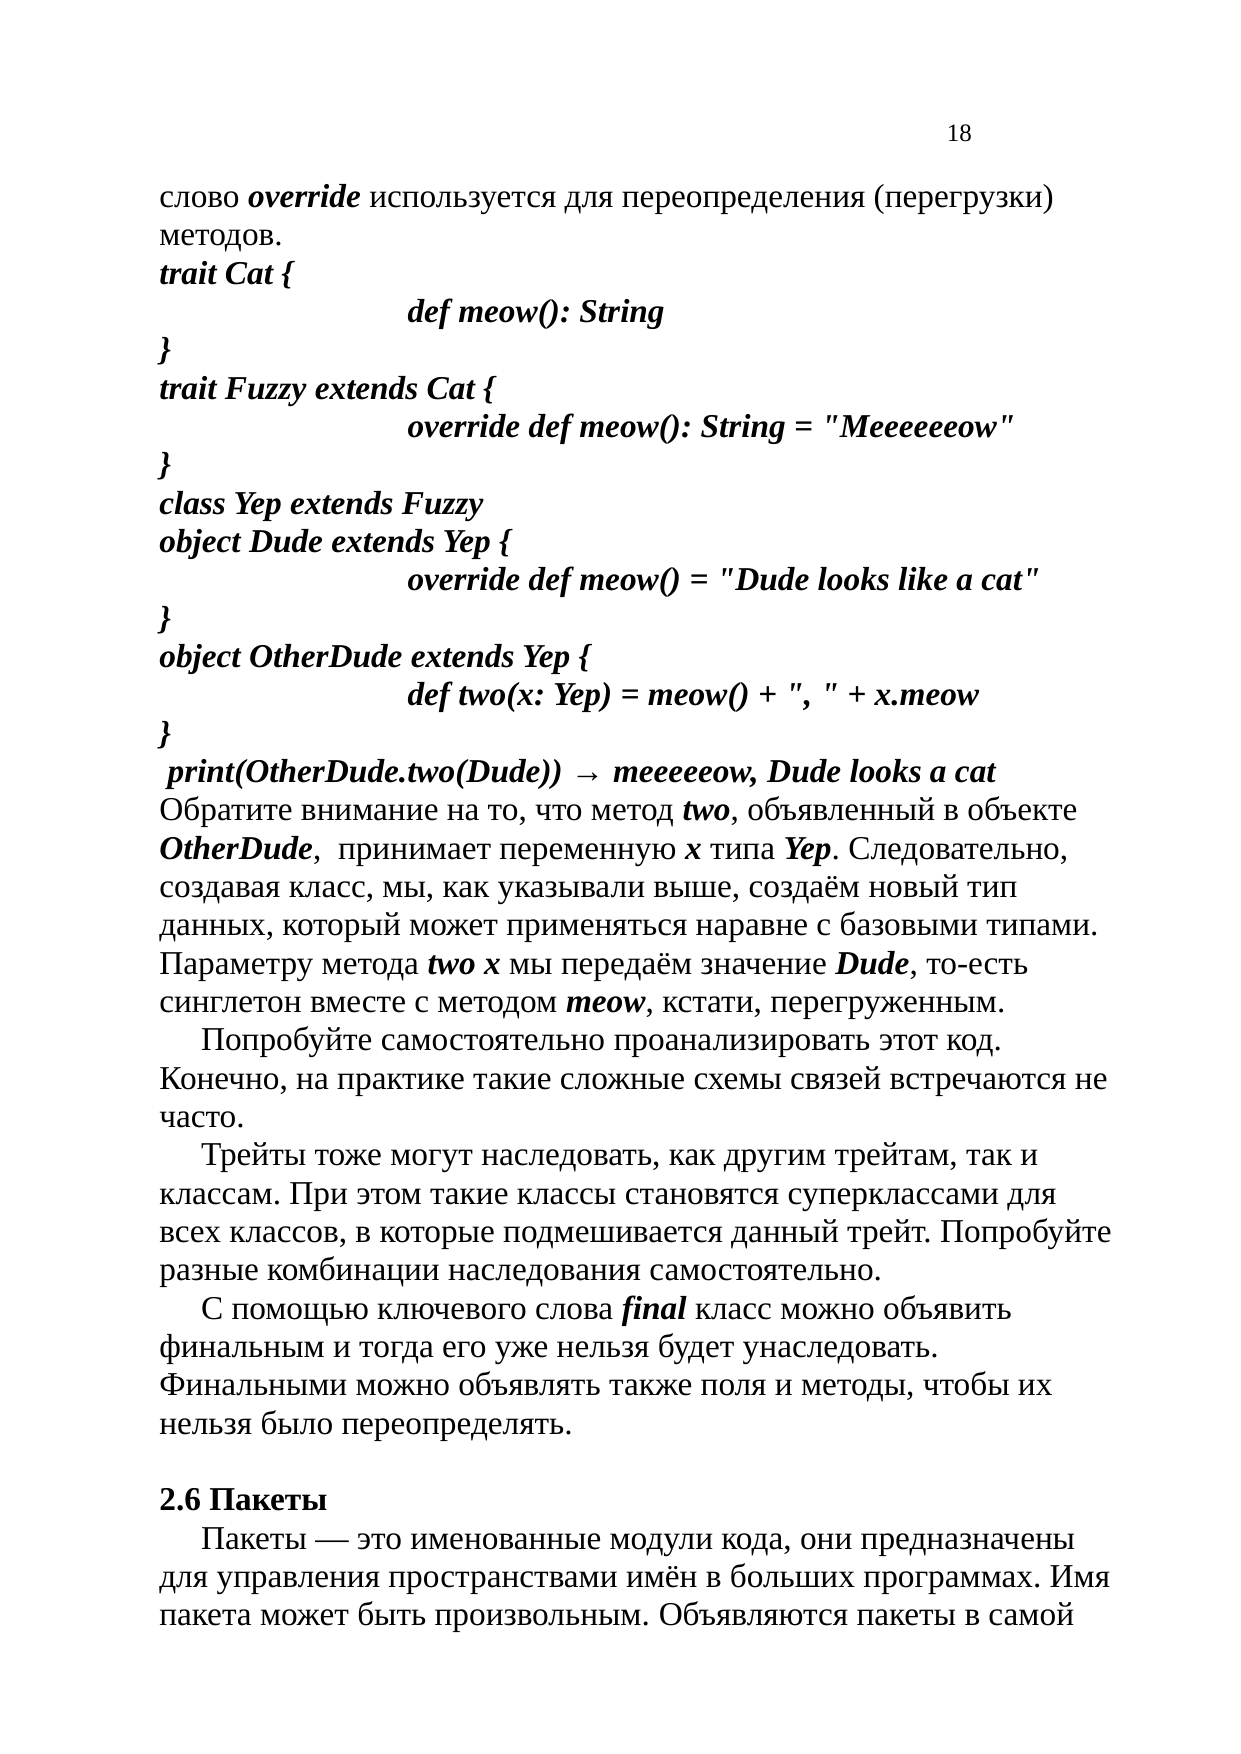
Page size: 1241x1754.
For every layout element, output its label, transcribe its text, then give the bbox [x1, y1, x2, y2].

text print(OtherDude.two(Dude)) → meeeeeow, Dude looks a cat [159, 751, 1122, 790]
text trait Cat { [159, 253, 1122, 291]
text class Yep extends Fuzzy [159, 483, 1122, 521]
text слово override используется для переопределения (перегрузки) методов. [159, 176, 1122, 253]
text } [159, 713, 1122, 751]
text } [159, 330, 1122, 368]
text } [159, 445, 1122, 483]
text 2.6 Пакеты [159, 1480, 1122, 1518]
text object Dude extends Yep { [159, 521, 1122, 560]
text trait Fuzzy extends Cat { [159, 368, 1122, 406]
text def two(x: Yep) = meow() + ", " + x.meow [159, 675, 1122, 713]
text С помощью ключевого слова final класс можно объявить финальным и тогда его уже нельзя будет унаследовать. Финальными можно объявлять также поля и методы, чтобы их нельзя было переопределять. [159, 1288, 1122, 1441]
text def meow(): String [159, 291, 1122, 330]
text override def meow() = "Dude looks like a cat" [159, 560, 1122, 598]
text } [159, 598, 1122, 636]
text Трейты тоже могут наследовать, как другим трейтам, так и классам. При этом такие классы становятся суперклассами для всех классов, в которые подмешивается данный трейт. Попробуйте разные комбинации наследования самостоятельно. [159, 1135, 1122, 1288]
text Попробуйте самостоятельно проанализировать этот код. Конечно, на практике такие сложные схемы связей встречаются не часто. [159, 1020, 1122, 1135]
text object OtherDude extends Yep { [159, 636, 1122, 675]
text Пакеты — это именованные модули кода, они предназначены для управления пространствами имён в больших программах. Имя пакета может быть произвольным. Объявляются пакеты в самой [159, 1518, 1122, 1633]
text Обратите внимание на то, что метод two, объявленный в объекте OtherDude, принимает переменную x типа Yep. Следовательно, создавая класс, мы, как указывали выше, создаём новый тип данных, который может применяться наравне с базовыми типами. Параметру метода two x мы передаём значение Dude, то-есть синглетон вместе с методом meow, кстати, перегруженным. [159, 790, 1122, 1020]
text override def meow(): String = "Meeeeeeow" [159, 406, 1122, 445]
